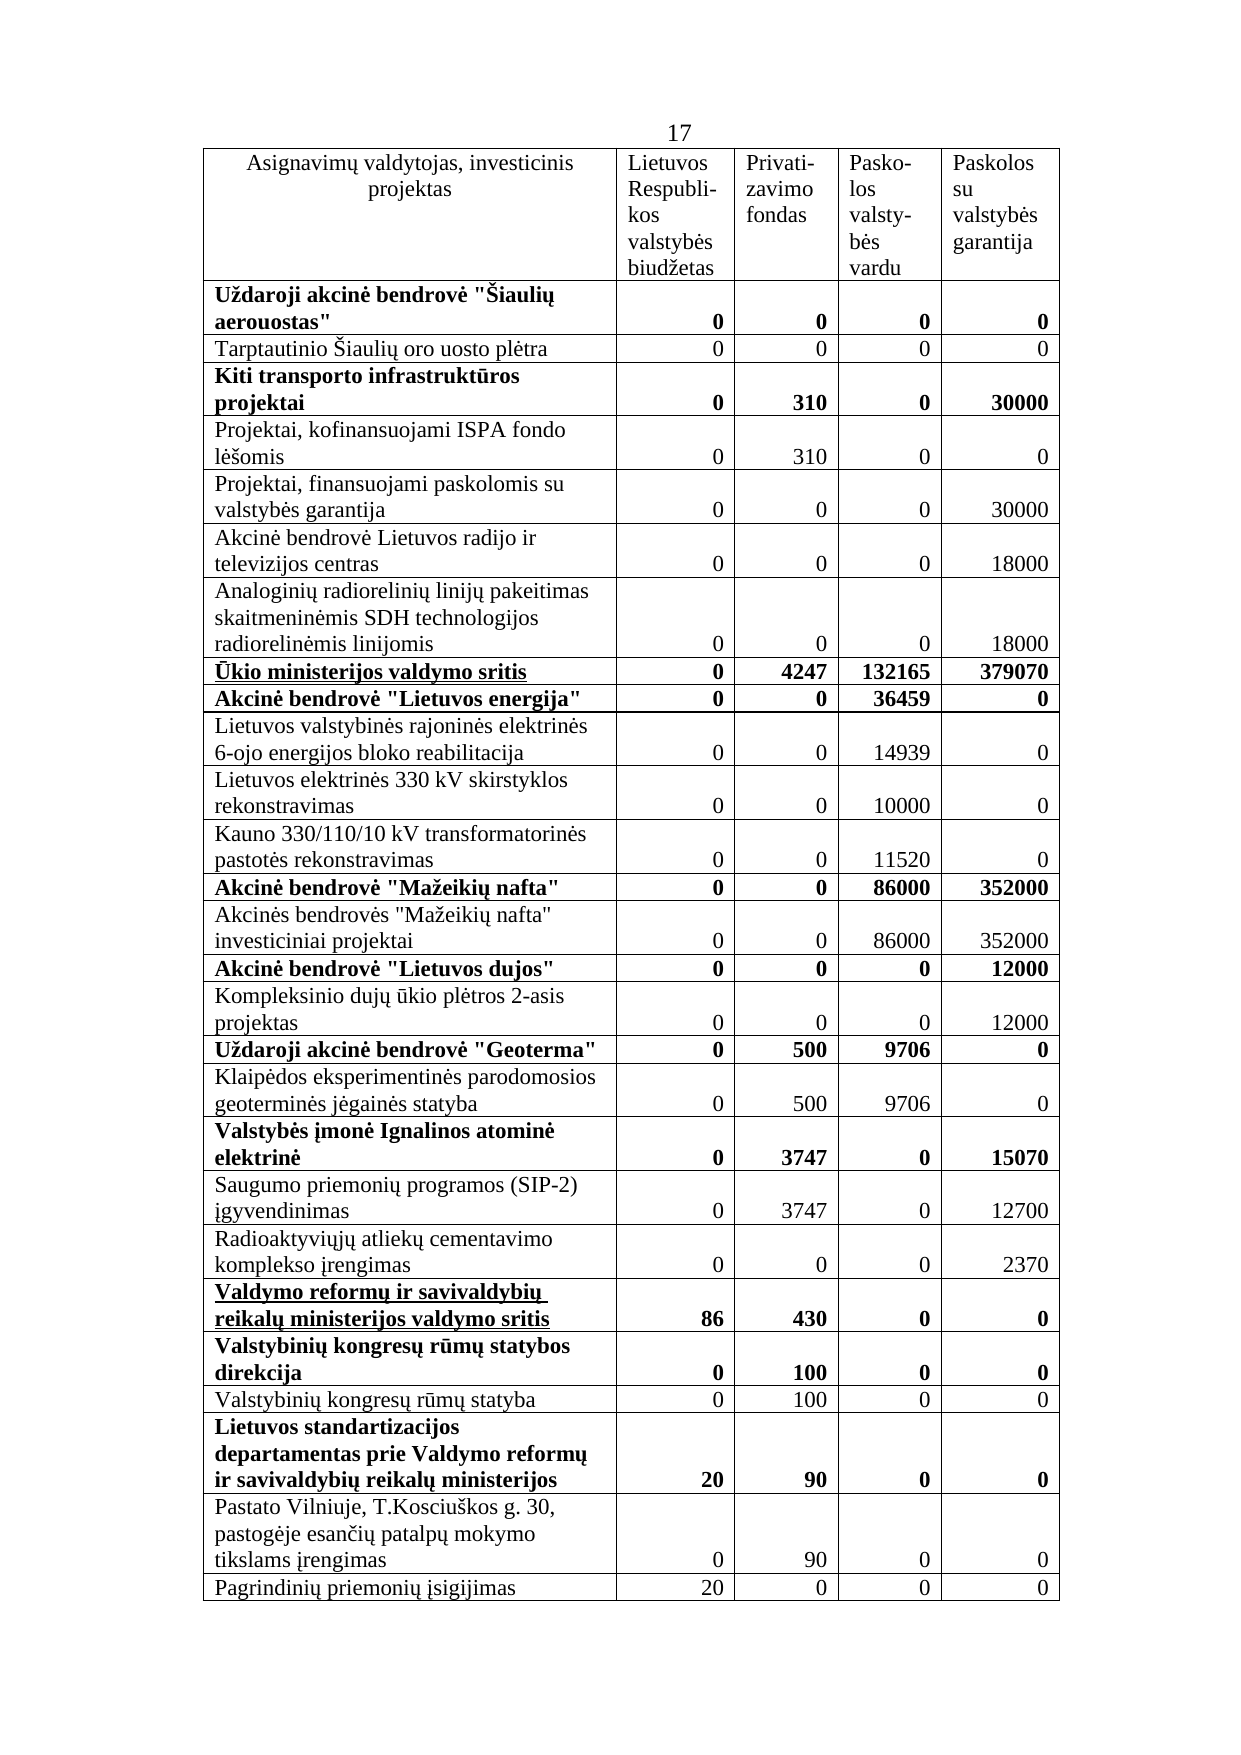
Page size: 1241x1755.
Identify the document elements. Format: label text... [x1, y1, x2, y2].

table_cell 0 [839, 1332, 941, 1385]
table_cell 0 [617, 685, 734, 711]
table_cell 0 [839, 470, 941, 523]
table_cell Pastato Vilniuje, T.Kosciuškos g. 30, pastogėje esančių patalpų mokymo tikslams įrengimas [204, 1494, 616, 1572]
table_cell 0 [942, 1574, 1059, 1600]
table_cell 310 [735, 416, 838, 469]
table_cell 12700 [942, 1171, 1059, 1224]
table_cell 0 [942, 281, 1059, 334]
table_cell 100 [735, 1332, 838, 1385]
table_header Asignavimų valdytojas, investicinis projektas [204, 149, 616, 280]
table_cell 0 [735, 685, 838, 711]
table_header Pasko-los valsty-bės vardu [839, 149, 941, 280]
table_cell Akcinė bendrovė Lietuvos radijo ir televizijos centras [204, 524, 616, 577]
table_cell Pagrindinių priemonių įsigijimas [204, 1574, 616, 1600]
table_cell 0 [942, 1279, 1059, 1331]
table_cell 0 [735, 820, 838, 873]
table_cell 14939 [839, 713, 941, 765]
table_cell 0 [617, 335, 734, 362]
table_cell 0 [942, 820, 1059, 873]
table_cell 0 [617, 901, 734, 954]
table_cell 0 [839, 1574, 941, 1600]
table_cell 0 [942, 416, 1059, 469]
table_cell 0 [839, 982, 941, 1035]
table_cell 15070 [942, 1117, 1059, 1170]
table_cell 0 [735, 578, 838, 657]
table_cell 0 [942, 1064, 1059, 1116]
table_cell Valstybės įmonė Ignalinos atominė elektrinė [204, 1117, 616, 1170]
table_cell 86000 [839, 901, 941, 954]
table_cell 0 [617, 281, 734, 334]
table_cell 0 [942, 713, 1059, 765]
table_cell 0 [617, 658, 734, 684]
table_cell 0 [839, 1225, 941, 1277]
table_cell Lietuvos standartizacijos departamentas prie Valdymo reformų ir savivaldybių reikalų ministerijos [204, 1413, 616, 1492]
table_cell 86 [617, 1279, 734, 1331]
table_cell Tarptautinio Šiaulių oro uosto plėtra [204, 335, 616, 362]
table_cell 0 [735, 766, 838, 819]
table_cell 3747 [735, 1171, 838, 1224]
table_cell 20 [617, 1574, 734, 1600]
table_cell 0 [735, 1225, 838, 1277]
table_cell 0 [735, 281, 838, 334]
table_cell 0 [839, 363, 941, 415]
table_cell 0 [942, 685, 1059, 711]
table_cell 0 [617, 470, 734, 523]
table_cell 0 [735, 982, 838, 1035]
table_cell 0 [839, 1386, 941, 1412]
table_cell 0 [735, 1574, 838, 1600]
table_header Privati-zavimo fondas [735, 149, 838, 280]
table_cell 9706 [839, 1064, 941, 1116]
table_cell Ūkio ministerijos valdymo sritis [204, 658, 616, 684]
table_cell 0 [617, 1386, 734, 1412]
table_cell 352000 [942, 874, 1059, 900]
table_cell 30000 [942, 470, 1059, 523]
table_cell 0 [617, 874, 734, 900]
table_cell 0 [942, 766, 1059, 819]
table_cell 0 [942, 1413, 1059, 1492]
table_cell 0 [617, 713, 734, 765]
table_cell 0 [617, 1171, 734, 1224]
table_header Paskolos su valstybės garantija [942, 149, 1059, 280]
table_cell Akcinė bendrovė "Lietuvos dujos" [204, 955, 616, 981]
table_cell Kompleksinio dujų ūkio plėtros 2-asis projektas [204, 982, 616, 1035]
table_cell 310 [735, 363, 838, 415]
table_cell 0 [617, 1225, 734, 1277]
table_cell 379070 [942, 658, 1059, 684]
table_cell 0 [617, 578, 734, 657]
table_cell 0 [617, 1036, 734, 1062]
table_cell 18000 [942, 578, 1059, 657]
table_cell 0 [735, 955, 838, 981]
table_cell Valstybinių kongresų rūmų statyba [204, 1386, 616, 1412]
table_header Lietuvos Respubli-kos valstybės biudžetas [617, 149, 734, 280]
table_cell 18000 [942, 524, 1059, 577]
table_cell 36459 [839, 685, 941, 711]
table_cell 0 [735, 901, 838, 954]
table_cell 352000 [942, 901, 1059, 954]
table_cell Radioaktyviųjų atliekų cementavimo komplekso įrengimas [204, 1225, 616, 1277]
table_cell 132165 [839, 658, 941, 684]
table_cell 0 [942, 1494, 1059, 1572]
table_cell 0 [617, 1064, 734, 1116]
table_cell 0 [839, 335, 941, 362]
table_cell 0 [617, 1117, 734, 1170]
table_cell 3747 [735, 1117, 838, 1170]
table_cell 9706 [839, 1036, 941, 1062]
table_cell Akcinės bendrovės "Mažeikių nafta" investiciniai projektai [204, 901, 616, 954]
table_cell 0 [839, 1117, 941, 1170]
table_cell 0 [617, 955, 734, 981]
table_cell 0 [735, 874, 838, 900]
table_cell 20 [617, 1413, 734, 1492]
table_cell 10000 [839, 766, 941, 819]
table_cell 0 [839, 524, 941, 577]
table_cell Saugumo priemonių programos (SIP-2) įgyvendinimas [204, 1171, 616, 1224]
table_cell 0 [839, 955, 941, 981]
table_cell Uždaroji akcinė bendrovė "Geoterma" [204, 1036, 616, 1062]
table_cell 500 [735, 1064, 838, 1116]
table_cell 86000 [839, 874, 941, 900]
table_cell 0 [839, 1494, 941, 1572]
table_cell 0 [839, 578, 941, 657]
table_cell 0 [617, 766, 734, 819]
table_cell 12000 [942, 955, 1059, 981]
table_cell 0 [839, 281, 941, 334]
table_cell Valstybinių kongresų rūmų statybos direkcija [204, 1332, 616, 1385]
table_cell 100 [735, 1386, 838, 1412]
table_cell 90 [735, 1494, 838, 1572]
table_cell 0 [617, 524, 734, 577]
table_cell Projektai, finansuojami paskolomis su valstybės garantija [204, 470, 616, 523]
table_cell 430 [735, 1279, 838, 1331]
table_cell Projektai, kofinansuojami ISPA fondo lėšomis [204, 416, 616, 469]
table_cell Lietuvos elektrinės 330 kV skirstyklos rekonstravimas [204, 766, 616, 819]
table_cell Lietuvos valstybinės rajoninės elektrinės 6-ojo energijos bloko reabilitacija [204, 713, 616, 765]
table_cell 0 [839, 1413, 941, 1492]
table_cell Akcinė bendrovė "Mažeikių nafta" [204, 874, 616, 900]
table_cell Kauno 330/110/10 kV transformatorinės pastotės rekonstravimas [204, 820, 616, 873]
table_cell 0 [617, 820, 734, 873]
table_cell 0 [617, 416, 734, 469]
table_cell Analoginių radiorelinių linijų pakeitimas skaitmeninėmis SDH technologijos radiorelinėmis linijomis [204, 578, 616, 657]
table_cell 30000 [942, 363, 1059, 415]
table_cell Uždaroji akcinė bendrovė "Šiaulių aerouostas" [204, 281, 616, 334]
table_cell 4247 [735, 658, 838, 684]
table_cell Kiti transporto infrastruktūros projektai [204, 363, 616, 415]
table_cell 0 [839, 416, 941, 469]
table_cell 0 [735, 470, 838, 523]
table_cell Akcinė bendrovė "Lietuvos energija" [204, 685, 616, 711]
table_cell 2370 [942, 1225, 1059, 1277]
table_cell 0 [617, 363, 734, 415]
table_cell 11520 [839, 820, 941, 873]
table_cell 12000 [942, 982, 1059, 1035]
table_cell 90 [735, 1413, 838, 1492]
table_cell 0 [839, 1171, 941, 1224]
table_cell 0 [942, 1332, 1059, 1385]
table_cell 0 [942, 335, 1059, 362]
table_cell 0 [942, 1036, 1059, 1062]
table_cell 0 [839, 1279, 941, 1331]
table_cell 0 [942, 1386, 1059, 1412]
table_cell 0 [617, 1494, 734, 1572]
table_cell 0 [735, 713, 838, 765]
table_cell Klaipėdos eksperimentinės parodomosios geoterminės jėgainės statyba [204, 1064, 616, 1116]
table_cell 0 [617, 1332, 734, 1385]
table_cell 0 [735, 524, 838, 577]
table_cell 500 [735, 1036, 838, 1062]
table_cell Valdymo reformų ir savivaldybių reikalų ministerijos valdymo sritis [204, 1279, 616, 1331]
table_cell 0 [735, 335, 838, 362]
table_cell 0 [617, 982, 734, 1035]
